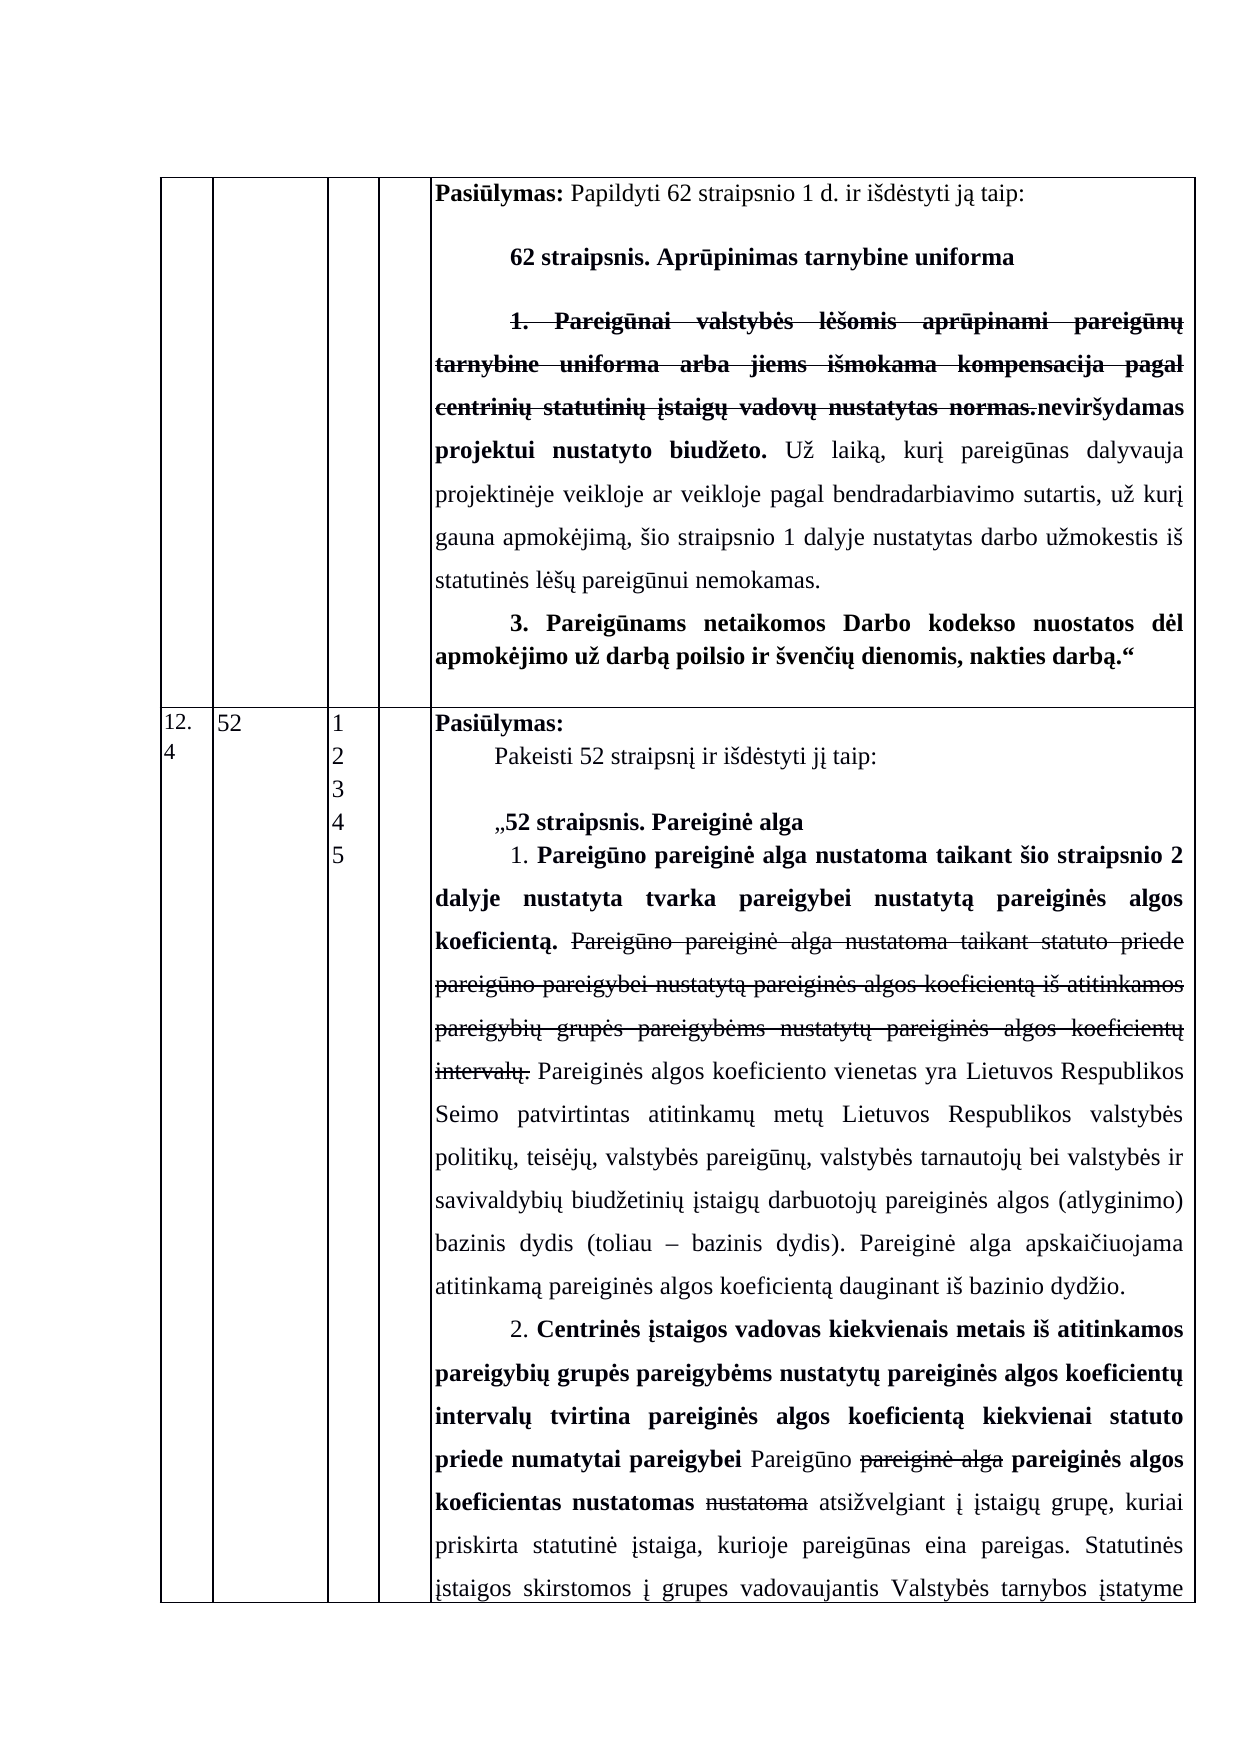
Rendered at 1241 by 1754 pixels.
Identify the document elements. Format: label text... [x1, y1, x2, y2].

table_cell [380, 178, 430, 707]
table_cell 12.4 [162, 708, 212, 1602]
table_cell [162, 178, 212, 707]
table_cell Pasiūlymas: Papildyti 62 straipsnio 1 d. ir išdėstyti ją taip: 62 straipsnis. Aprūpinimas tarnybine uniforma 1. Pareigūnai valstybės lėšomis aprūpinami pareigūnų tarnybine uniforma arba jiems išmokama kompensacija pagal centrinių statutinių įstaigų vadovų nustatytas normas.neviršydamas projektui nustatyto biudžeto. Už laiką, kurį pareigūnas dalyvauja projektinėje veikloje ar veikloje pagal bendradarbiavimo sutartis, už kurį gauna apmokėjimą, šio straipsnio 1 dalyje nustatytas darbo užmokestis iš statutinės lėšų pareigūnui nemokamas. 3. Pareigūnams netaikomos Darbo kodekso nuostatos dėl apmokėjimo už darbą poilsio ir švenčių dienomis, nakties darbą.“ [432, 178, 1194, 707]
table_cell [214, 178, 327, 707]
table_cell [380, 708, 430, 1602]
table_cell [329, 178, 378, 707]
table_cell 1 2 3 4 5 [329, 708, 378, 1602]
table_cell Pasiūlymas: Pakeisti 52 straipsnį ir išdėstyti jį taip: „52 straipsnis. Pareiginė alga 1. Pareigūno pareiginė alga nustatoma taikant šio straipsnio 2 dalyje nustatyta tvarka pareigybei nustatytą pareiginės algos koeficientą. Pareigūno pareiginė alga nustatoma taikant statuto priede pareigūno pareigybei nustatytą pareiginės algos koeficientą iš atitinkamos pareigybių grupės pareigybėms nustatytų pareiginės algos koeficientų intervalų. Pareiginės algos koeficiento vienetas yra Lietuvos Respublikos Seimo patvirtintas atitinkamų metų Lietuvos Respublikos valstybės politikų, teisėjų, valstybės pareigūnų, valstybės tarnautojų bei valstybės ir savivaldybių biudžetinių įstaigų darbuotojų pareiginės algos (atlyginimo) bazinis dydis (toliau – bazinis dydis). Pareiginė alga apskaičiuojama atitinkamą pareiginės algos koeficientą dauginant iš bazinio dydžio. 2. Centrinės įstaigos vadovas kiekvienais metais iš atitinkamos pareigybių grupės pareigybėms nustatytų pareiginės algos koeficientų intervalų tvirtina pareiginės algos koeficientą kiekvienai statuto priede numatytai pareigybei Pareigūno pareiginė alga pareiginės algos koeficientas nustatomas nustatoma atsižvelgiant į įstaigų grupę, kuriai priskirta statutinė įstaiga, kurioje pareigūnas eina pareigas. Statutinės įstaigos skirstomos į grupes vadovaujantis Valstybės tarnybos įstatyme [432, 708, 1194, 1602]
table_cell 52 [214, 708, 327, 1602]
